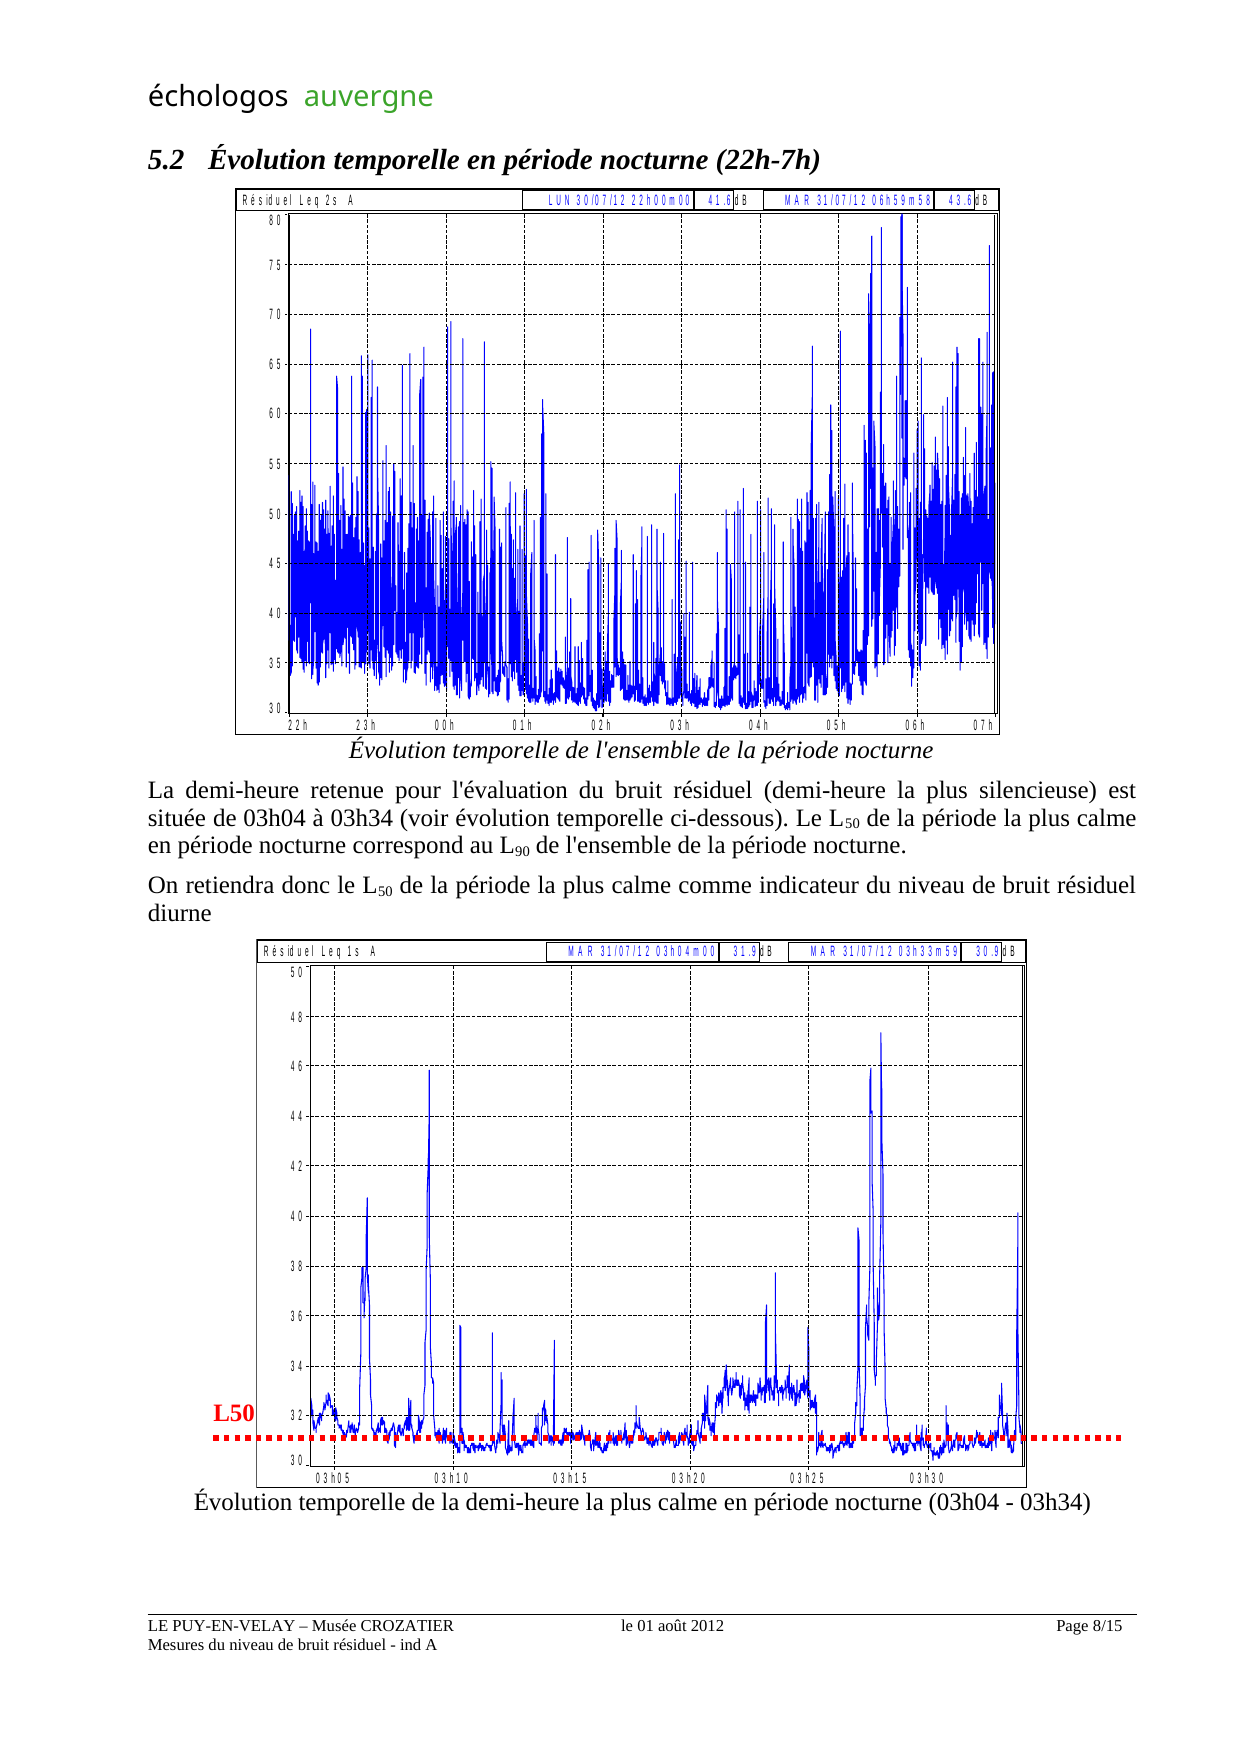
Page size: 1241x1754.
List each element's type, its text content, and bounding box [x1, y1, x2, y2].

text La demi-heure retenue pour l'évaluation du bruit résiduel (demi-heure la plus silencieuse) est située de 03h04 à 03h34 (voir évolution temporelle ci-dessous). Le L50 de la période la plus calme en période nocturne correspond au L90 de l'ensemble de la période nocturne. [148, 776, 1137, 859]
subtitle Évolution temporelle en période nocturne (22h-7h) [148, 143, 1137, 175]
text Évolution temporelle de l'ensemble de la période nocturne [148, 188, 1137, 763]
text On retiendra donc le L50 de la période la plus calme comme indicateur du niveau de bruit résiduel diurne [148, 872, 1137, 927]
text Évolution temporelle de la demi-heure la plus calme en période nocturne (03h04 - 03h34) [148, 939, 1137, 1516]
